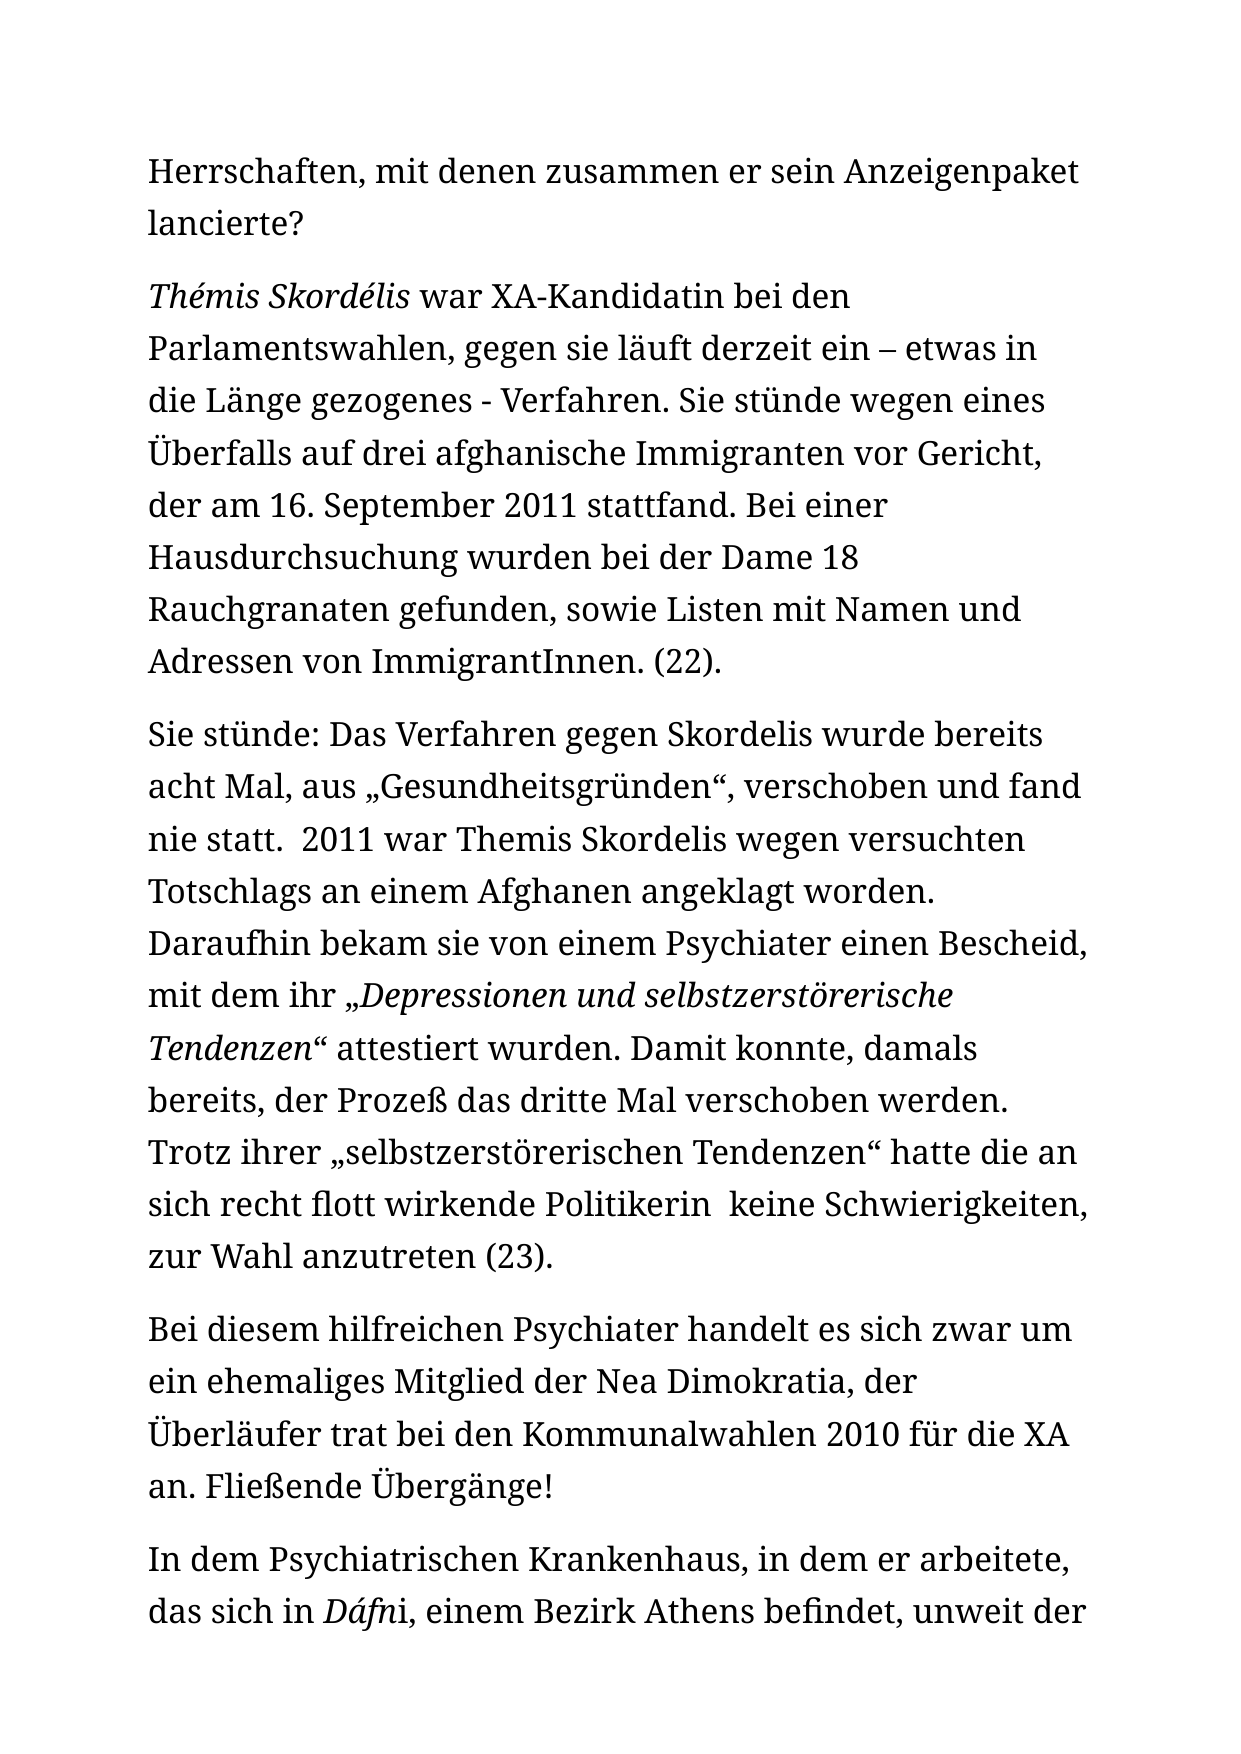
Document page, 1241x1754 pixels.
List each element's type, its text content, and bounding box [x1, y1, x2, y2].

text Thémis Skordélis war XA-Kandidatin bei den Parlamentswahlen, gegen sie läuft derzeit ein – etwas in die Länge gezogenes - Verfahren. Sie stünde wegen eines Überfalls auf drei afghanische Immigranten vor Gericht, der am 16. September 2011 stattfand. Bei einer Hausdurchsuchung wurden bei der Dame 18 Rauchgranaten gefunden, sowie Listen mit Namen und Adressen von ImmigrantInnen. (22). [148, 273, 1093, 683]
text In dem Psychiatrischen Krankenhaus, in dem er arbeitete, das sich in Dáfni, einem Bezirk Athens befindet, unweit der [148, 1536, 1093, 1633]
text Bei diesem hilfreichen Psychiater handelt es sich zwar um ein ehemaliges Mitglied der Nea Dimokratia, der Überläufer trat bei den Kommunalwahlen 2010 für die XA an. Fließende Übergänge! [148, 1306, 1093, 1508]
text Sie stünde: Das Verfahren gegen Skordelis wurde bereits acht Mal, aus „Gesundheitsgründen“, verschoben und fand nie statt. 2011 war Themis Skordelis wegen versuchten Totschlags an einem Afghanen angeklagt worden. Daraufhin bekam sie von einem Psychiater einen Bescheid, mit dem ihr „Depressionen und selbstzerstörerische Tendenzen“ attestiert wurden. Damit konnte, damals bereits, der Prozeß das dritte Mal verschoben werden. Trotz ihrer „selbstzerstörerischen Tendenzen“ hatte die an sich recht flott wirkende Politikerin keine Schwierigkeiten, zur Wahl anzutreten (23). [148, 711, 1093, 1278]
text Herrschaften, mit denen zusammen er sein Anzeigenpaket lancierte? [148, 148, 1093, 245]
